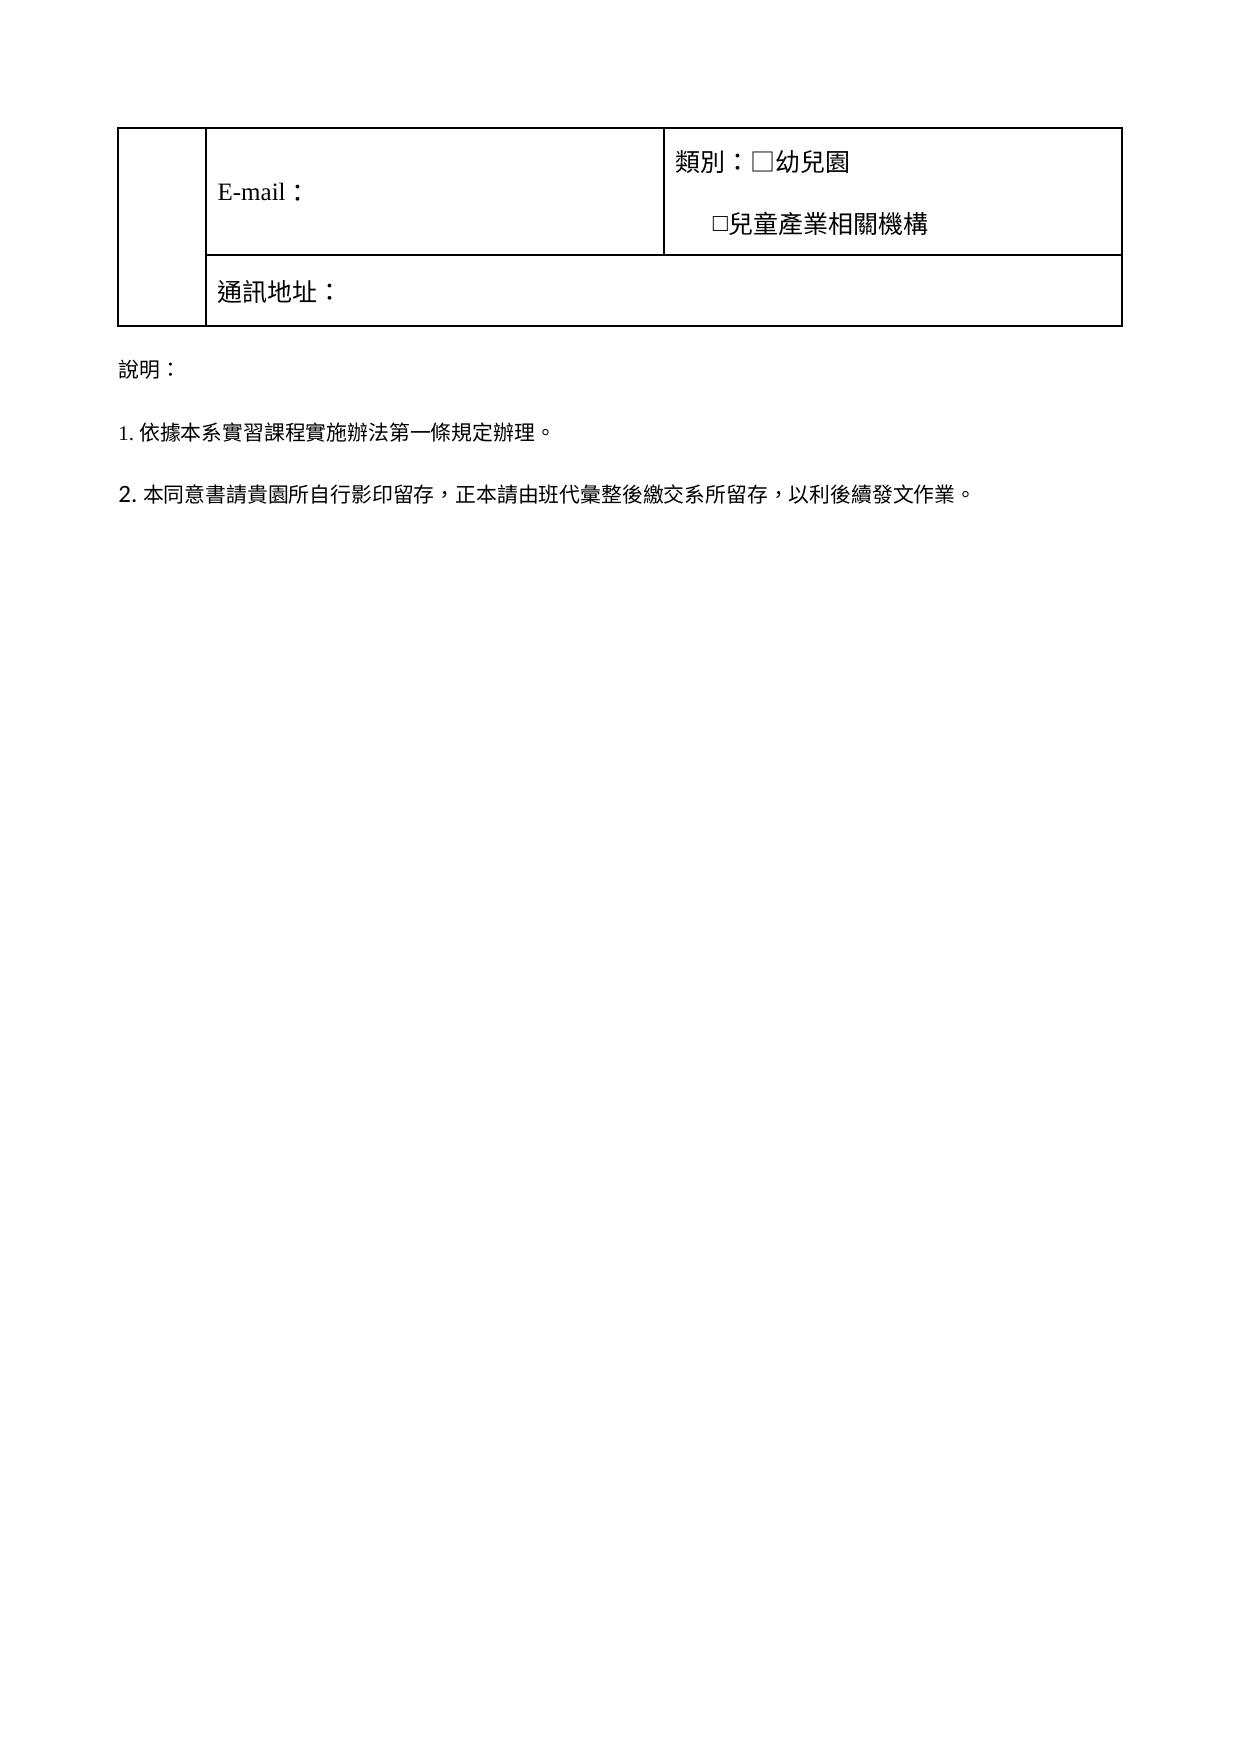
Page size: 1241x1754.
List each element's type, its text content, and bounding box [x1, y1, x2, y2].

list 依據本系實習課程實施辦法第一條規定辦理。 [118, 389, 1122, 452]
table_cell E-mail： [207, 129, 663, 254]
list 本同意書請貴園所自行影印留存，正本請由班代彙整後繳交系所留存，以利後續發文作業。 [118, 452, 1122, 514]
table_cell [119, 129, 205, 325]
table_cell 類別：□幼兒園 □兒童產業相關機構 [665, 129, 1121, 254]
text 說明： [118, 327, 1122, 389]
table_cell 通訊地址： [207, 256, 1121, 325]
